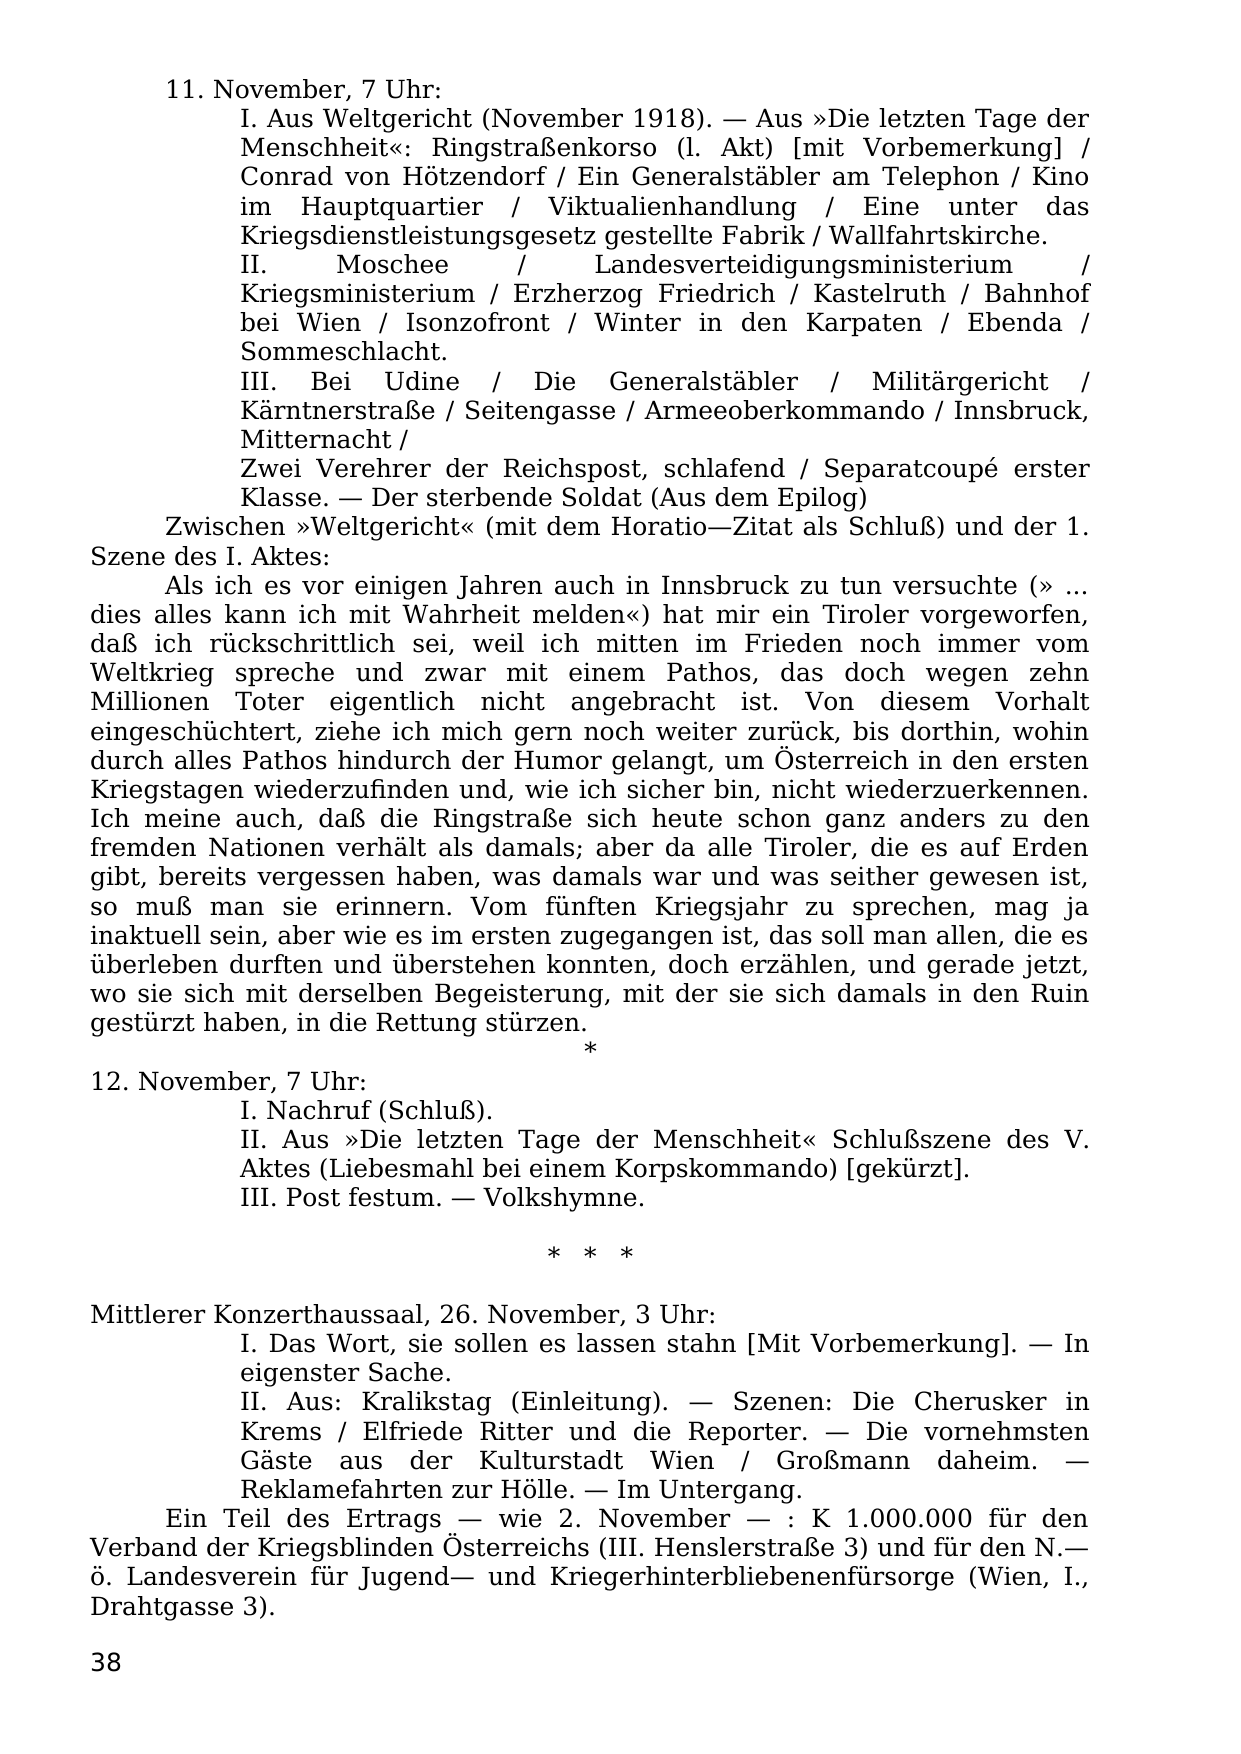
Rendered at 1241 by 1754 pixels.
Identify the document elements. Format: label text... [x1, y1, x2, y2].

text III. Post festum. — Volkshymne. [240, 1183, 1091, 1212]
text Zwei Verehrer der Reichspost, schlafend / Separatcoupé erster Klasse. — Der sterbende Soldat (Aus dem Epilog) [240, 454, 1091, 512]
text 11. November, 7 Uhr: [90, 75, 1091, 104]
text Ein Teil des Ertrags — wie 2. November — : K 1.000.000 für den Verband der Kriegsblinden Österreichs (III. Henslerstraße 3) und für den N.—ö. Landesverein für Jugend— und Kriegerhinterbliebenenfürsorge (Wien, I., Drahtgasse 3). [90, 1504, 1091, 1621]
text II. Aus: Kralikstag (Einleitung). — Szenen: Die Cherusker in Krems / Elfriede Ritter und die Reporter. — Die vornehmsten Gäste aus der Kulturstadt Wien / Großmann daheim. — Reklamefahrten zur Hölle. — Im Untergang. [240, 1387, 1091, 1504]
text II. Moschee / Landesverteidigungsministerium / Kriegsministerium / Erzherzog Friedrich / Kastelruth / Bahnhof bei Wien / Isonzofront / Winter in den Karpaten / Ebenda / Sommeschlacht. [240, 250, 1091, 367]
text Zwischen »Weltgericht« (mit dem Horatio—Zitat als Schluß) und der 1. Szene des I. Aktes: [90, 512, 1091, 571]
text III. Bei Udine / Die Generalstäbler / Militärgericht / Kärntnerstraße / Seitengasse / Armeeoberkommando / Innsbruck, Mitternacht / [240, 367, 1091, 454]
text Mittlerer Konzerthaussaal, 26. November, 3 Uhr: [90, 1300, 1091, 1329]
text I. Nachruf (Schluß). [240, 1096, 1091, 1125]
text I. Aus Weltgericht (November 1918). — Aus »Die letzten Tage der Menschheit«: Ringstraßenkorso (l. Akt) [mit Vorbemerkung] / Conrad von Hötzendorf / Ein Generalstäbler am Telephon / Kino im Hauptquartier / Viktualienhandlung / Eine unter das Kriegsdienstleistungsgesetz gestellte Fabrik / Wallfahrtskirche. [240, 104, 1091, 250]
text * * * [90, 1242, 1091, 1271]
text 12. November, 7 Uhr: [90, 1067, 1091, 1096]
text I. Das Wort, sie sollen es lassen stahn [Mit Vorbemerkung]. — In eigenster Sache. [240, 1329, 1091, 1387]
text Als ich es vor einigen Jahren auch in Innsbruck zu tun versuchte (» ... dies alles kann ich mit Wahrheit melden«) hat mir ein Tiroler vorgeworfen, daß ich rückschrittlich sei, weil ich mitten im Frieden noch immer vom Weltkrieg spreche und zwar mit einem Pathos, das doch wegen zehn Millionen Toter eigentlich nicht angebracht ist. Von diesem Vorhalt eingeschüchtert, ziehe ich mich gern noch weiter zurück, bis dorthin, wohin durch alles Pathos hindurch der Humor gelangt, um Österreich in den ersten Kriegstagen wiederzufinden und, wie ich sicher bin, nicht wiederzuerkennen. Ich meine auch, daß die Ringstraße sich heute schon ganz anders zu den fremden Nationen verhält als damals; aber da alle Tiroler, die es auf Erden gibt, bereits vergessen haben, was damals war und was seither gewesen ist, so muß man sie erinnern. Vom fünften Kriegsjahr zu sprechen, mag ja inaktuell sein, aber wie es im ersten zugegangen ist, das soll man allen, die es überleben durften und überstehen konnten, doch erzählen, und gerade jetzt, wo sie sich mit derselben Begeisterung, mit der sie sich damals in den Ruin gestürzt haben, in die Rettung stürzen. [90, 571, 1091, 1037]
text * [90, 1037, 1091, 1067]
text II. Aus »Die letzten Tage der Menschheit« Schlußszene des V. Aktes (Liebesmahl bei einem Korpskommando) [gekürzt]. [240, 1125, 1091, 1183]
